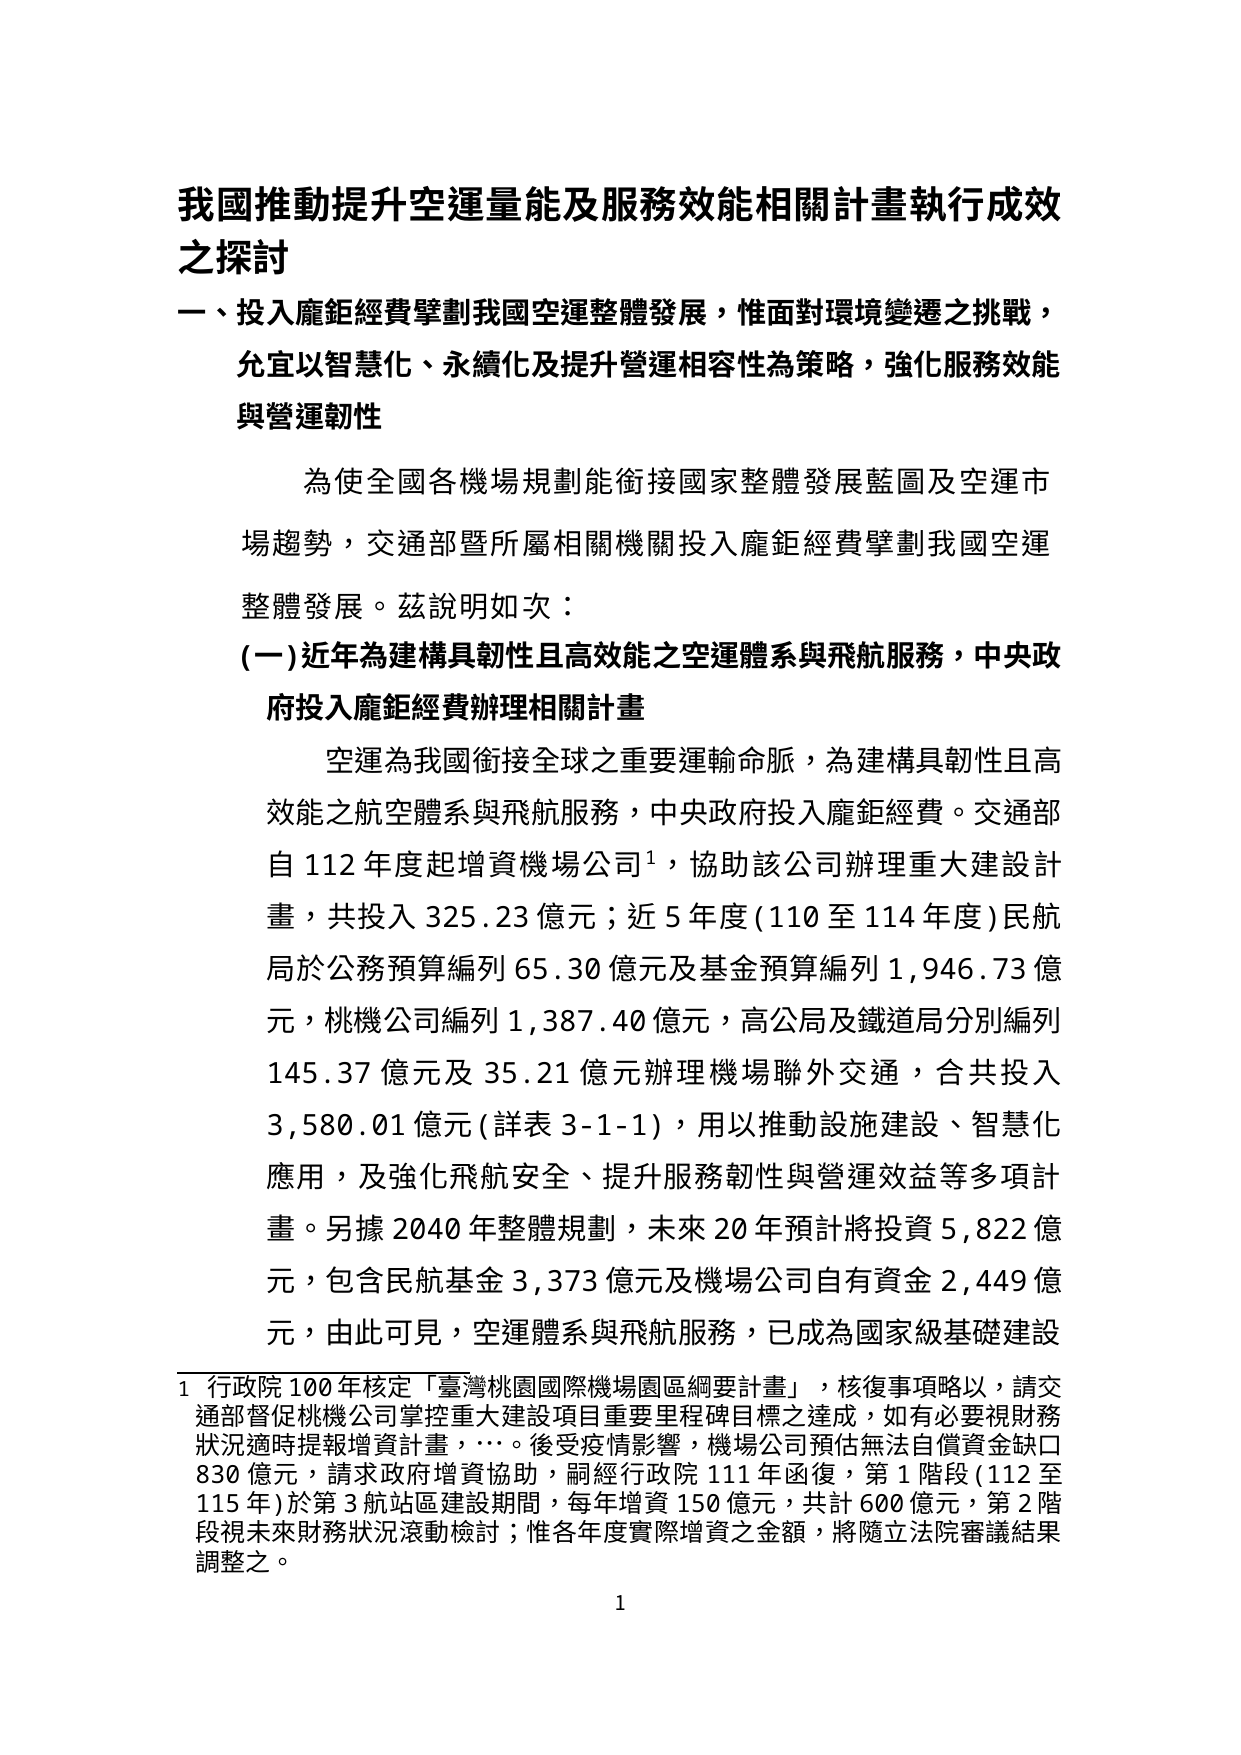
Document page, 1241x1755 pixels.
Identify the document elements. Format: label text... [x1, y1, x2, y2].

text 我國推動提升空運量能及服務效能相關計畫執行成效之探討 [177, 177, 1063, 281]
text 一、投入龐鉅經費擘劃我國空運整體發展，惟面對環境變遷之挑戰，允宜以智慧化、永續化及提升營運相容性為策略，強化服務效能與營運韌性 [177, 281, 1063, 438]
text 行政院100年核定「臺灣桃園國際機場園區綱要計畫」，核復事項略以，請交通部督促桃機公司掌控重大建設項目重要里程碑目標之達成，如有必要視財務狀況適時提報增資計畫，…。後受疫情影響，機場公司預估無法自償資金缺口830億元，請求政府增資協助，嗣經行政院111年函復，第1階段(112至115年)於第3航站區建設期間，每年增資150億元，共計600億元，第2階段視未來財務狀況滾動檢討；惟各年度實際增資之金額，將隨立法院審議結果調整之。 [177, 1373, 1063, 1577]
text 為使全國各機場規劃能銜接國家整體發展藍圖及空運市場趨勢，交通部暨所屬相關機關投入龐鉅經費擘劃我國空運整體發展。茲說明如次： [236, 438, 1063, 625]
text (一)近年為建構具韌性且高效能之空運體系與飛航服務，中央政府投入龐鉅經費辦理相關計畫 [236, 625, 1063, 729]
text 空運為我國銜接全球之重要運輸命脈，為建構具韌性且高效能之航空體系與飛航服務，中央政府投入龐鉅經費。交通部自112年度起增資機場公司，協助該公司辦理重大建設計畫，共投入325.23億元；近5年度(110至114年度)民航局於公務預算編列65.30億元及基金預算編列1,946.73億元，桃機公司編列1,387.40億元，高公局及鐵道局分別編列145.37億元及35.21億元辦理機場聯外交通，合共投入3,580.01億元(詳表3-1-1)，用以推動設施建設、智慧化應用，及強化飛航安全、提升服務韌性與營運效益等多項計畫。另據2040年整體規劃，未來20年預計將投資5,822億元，包含民航基金3,373億元及機場公司自有資金2,449億元，由此可見，空運體系與飛航服務，已成為國家級基礎建設重點。 [266, 729, 1063, 1354]
